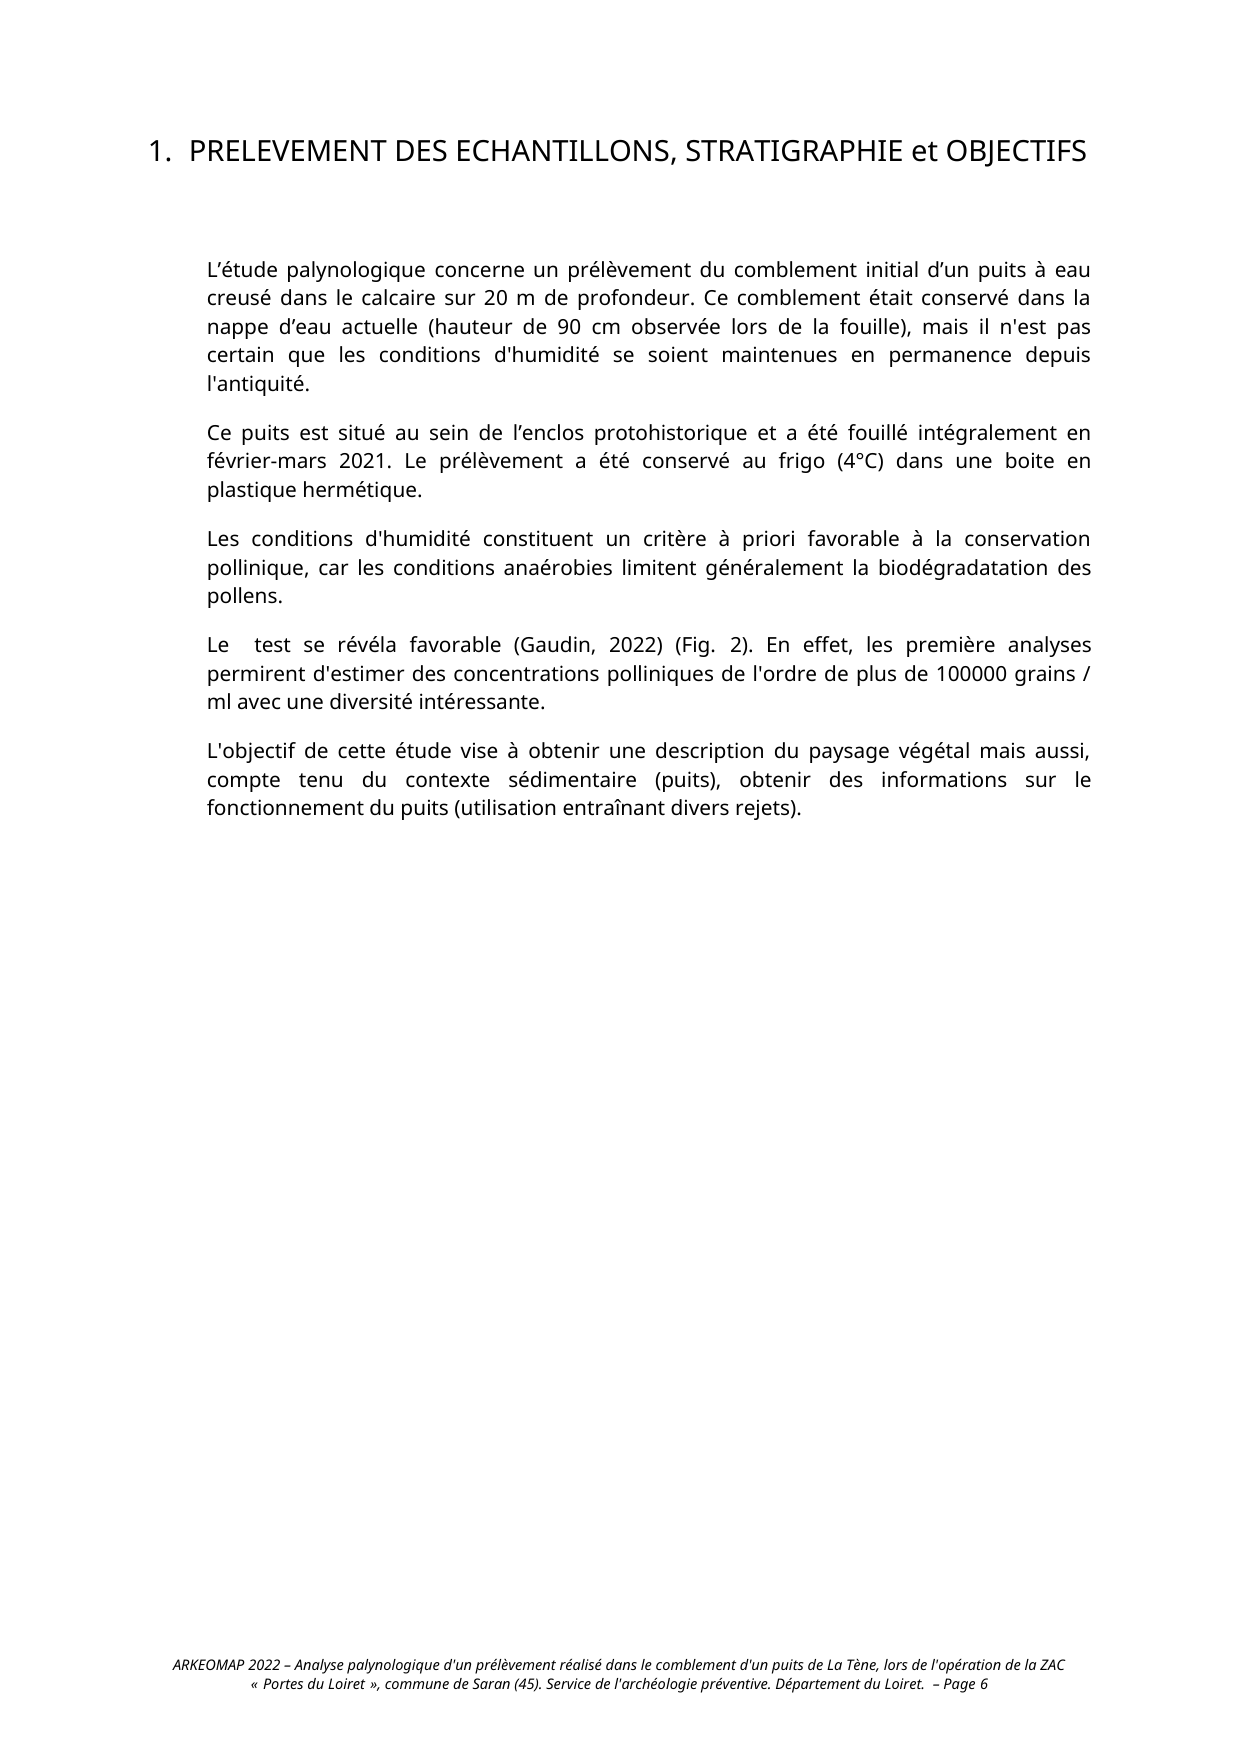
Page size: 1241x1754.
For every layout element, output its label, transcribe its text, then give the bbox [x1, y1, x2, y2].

text Les conditions d'humidité constituent un critère à priori favorable à la conservation pollinique, car les conditions anaérobies limitent généralement la biodégradatation des pollens. [207, 524, 1092, 609]
text L'objectif de cette étude vise à obtenir une description du paysage végétal mais aussi, compte tenu du contexte sédimentaire (puits), obtenir des informations sur le fonctionnement du puits (utilisation entraînant divers rejets). [207, 737, 1092, 822]
subtitle PRELEVEMENT DES ECHANTILLONS, STRATIGRAPHIE et OBJECTIFS [148, 131, 1092, 170]
text Ce puits est situé au sein de l’enclos protohistorique et a été fouillé intégralement en février-mars 2021. Le prélèvement a été conservé au frigo (4°C) dans une boite en plastique hermétique. [207, 418, 1092, 503]
text Le test se révéla favorable (Gaudin, 2022) (Fig. 2). En effet, les première analyses permirent d'estimer des concentrations polliniques de l'ordre de plus de 100000 grains / ml avec une diversité intéressante. [207, 630, 1092, 716]
text L’étude palynologique concerne un prélèvement du comblement initial d’un puits à eau creusé dans le calcaire sur 20 m de profondeur. Ce comblement était conservé dans la nappe d’eau actuelle (hauteur de 90 cm observée lors de la fouille), mais il n'est pas certain que les conditions d'humidité se soient maintenues en permanence depuis l'antiquité. [207, 255, 1092, 397]
